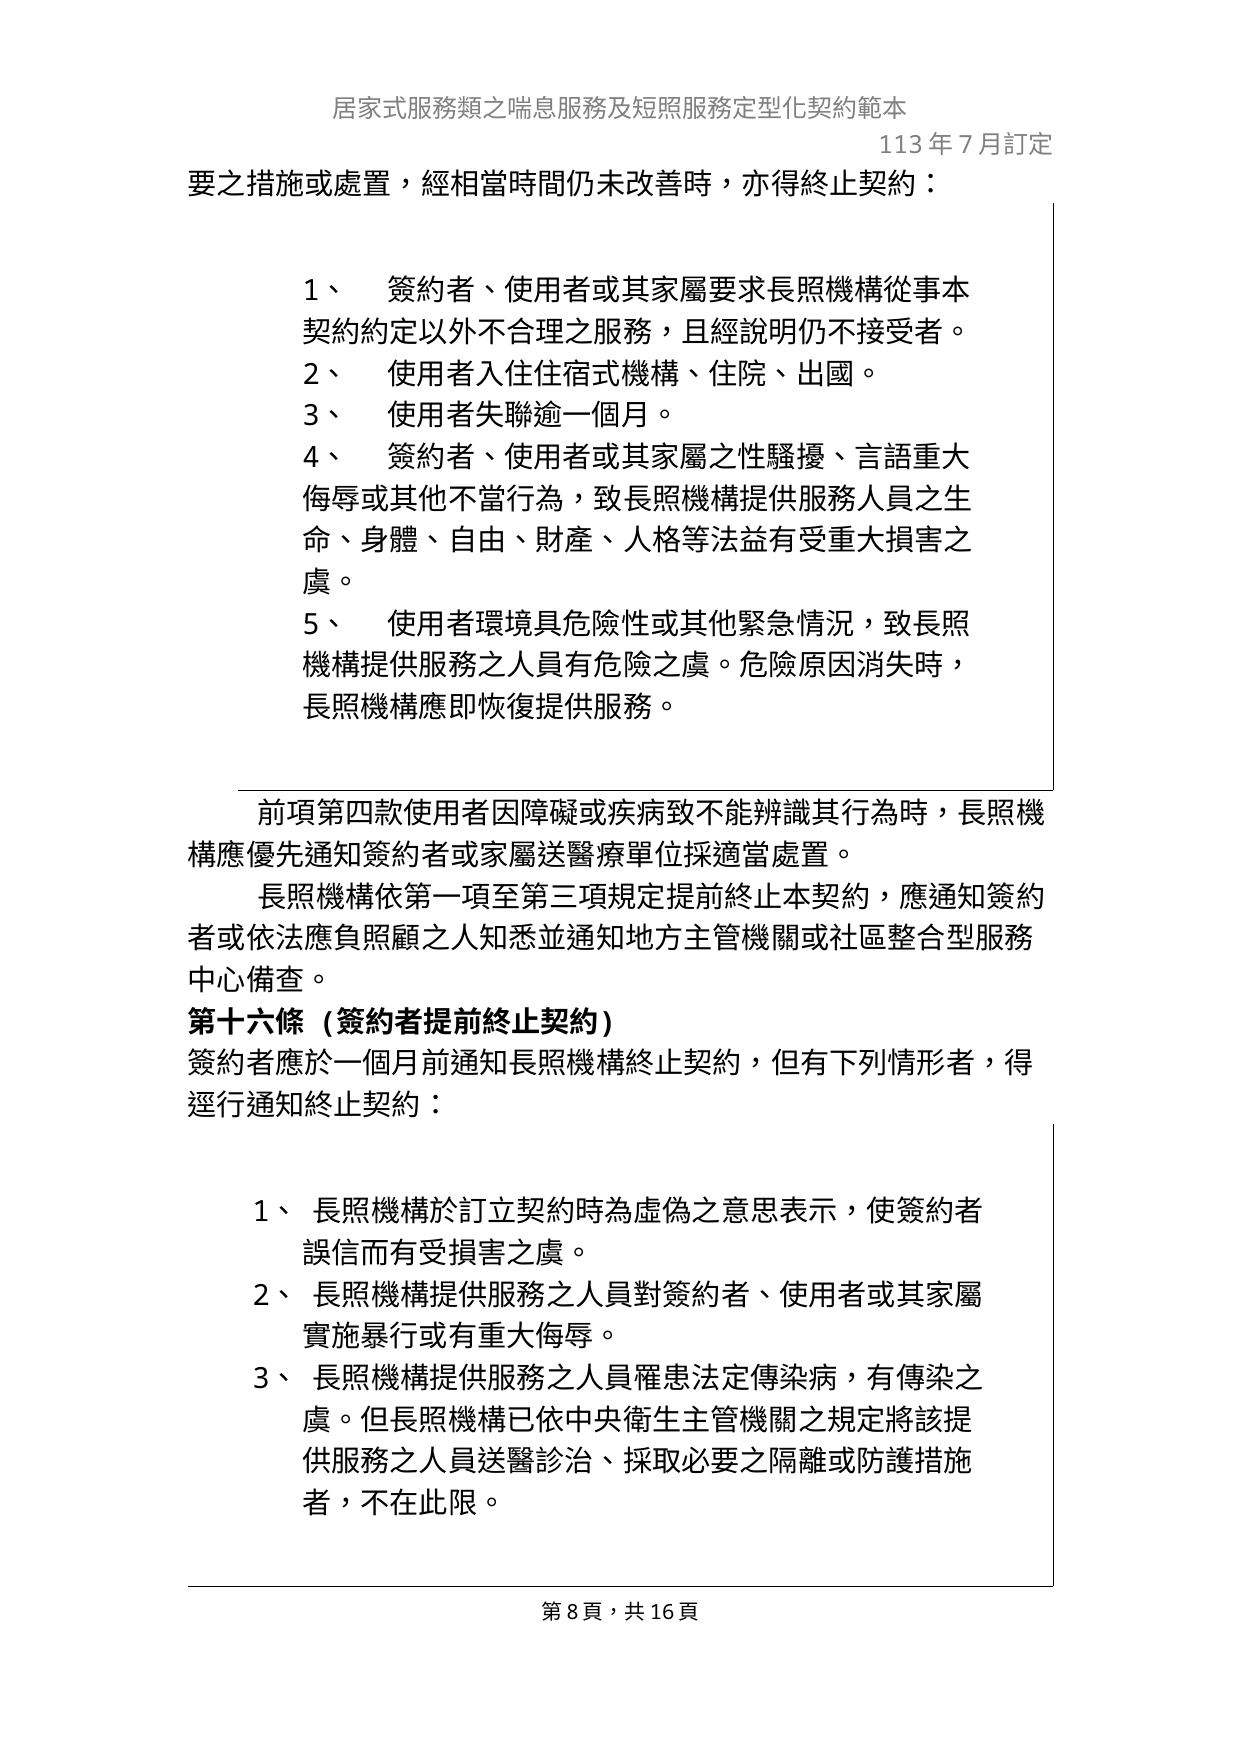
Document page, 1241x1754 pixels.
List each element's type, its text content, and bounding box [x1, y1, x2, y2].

list 簽約者、使用者或其家屬之性騷擾、言語重大侮辱或其他不當行為，致長照機構提供服務人員之生命、身體、自由、財產、人格等法益有受重大損害之虞。 [237, 434, 1053, 601]
list 使用者失聯逾一個月。 [237, 392, 1053, 434]
list 使用者入住住宿式機構、住院、出國。 [237, 351, 1053, 392]
text 要之措施或處置，經相當時間仍未改善時，亦得終止契約： [187, 161, 1053, 203]
list 長照機構提供服務之人員罹患法定傳染病，有傳染之虞。但長照機構已依中央衛生主管機關之規定將該提供服務之人員送醫診治、採取必要之隔離或防護措施者，不在此限。 [187, 1355, 1053, 1586]
list 長照機構於訂立契約時為虛偽之意思表示，使簽約者誤信而有受損害之虞。 [187, 1124, 1053, 1272]
text 前項第四款使用者因障礙或疾病致不能辨識其行為時，長照機構應優先通知簽約者或家屬送醫療單位採適當處置。 [187, 790, 1053, 874]
list 長照機構提供服務之人員對簽約者、使用者或其家屬實施暴行或有重大侮辱。 [187, 1272, 1053, 1355]
list 簽約者、使用者或其家屬要求長照機構從事本契約約定以外不合理之服務，且經說明仍不接受者。 [237, 203, 1053, 351]
text 第十六條 (簽約者提前終止契約) [187, 999, 1053, 1040]
text 簽約者應於一個月前通知長照機構終止契約，但有下列情形者，得逕行通知終止契約： [187, 1040, 1053, 1124]
list 使用者環境具危險性或其他緊急情況，致長照機構提供服務之人員有危險之虞。危險原因消失時，長照機構應即恢復提供服務。 [237, 601, 1053, 790]
text 長照機構依第一項至第三項規定提前終止本契約，應通知簽約者或依法應負照顧之人知悉並通知地方主管機關或社區整合型服務中心備查。 [187, 874, 1053, 999]
